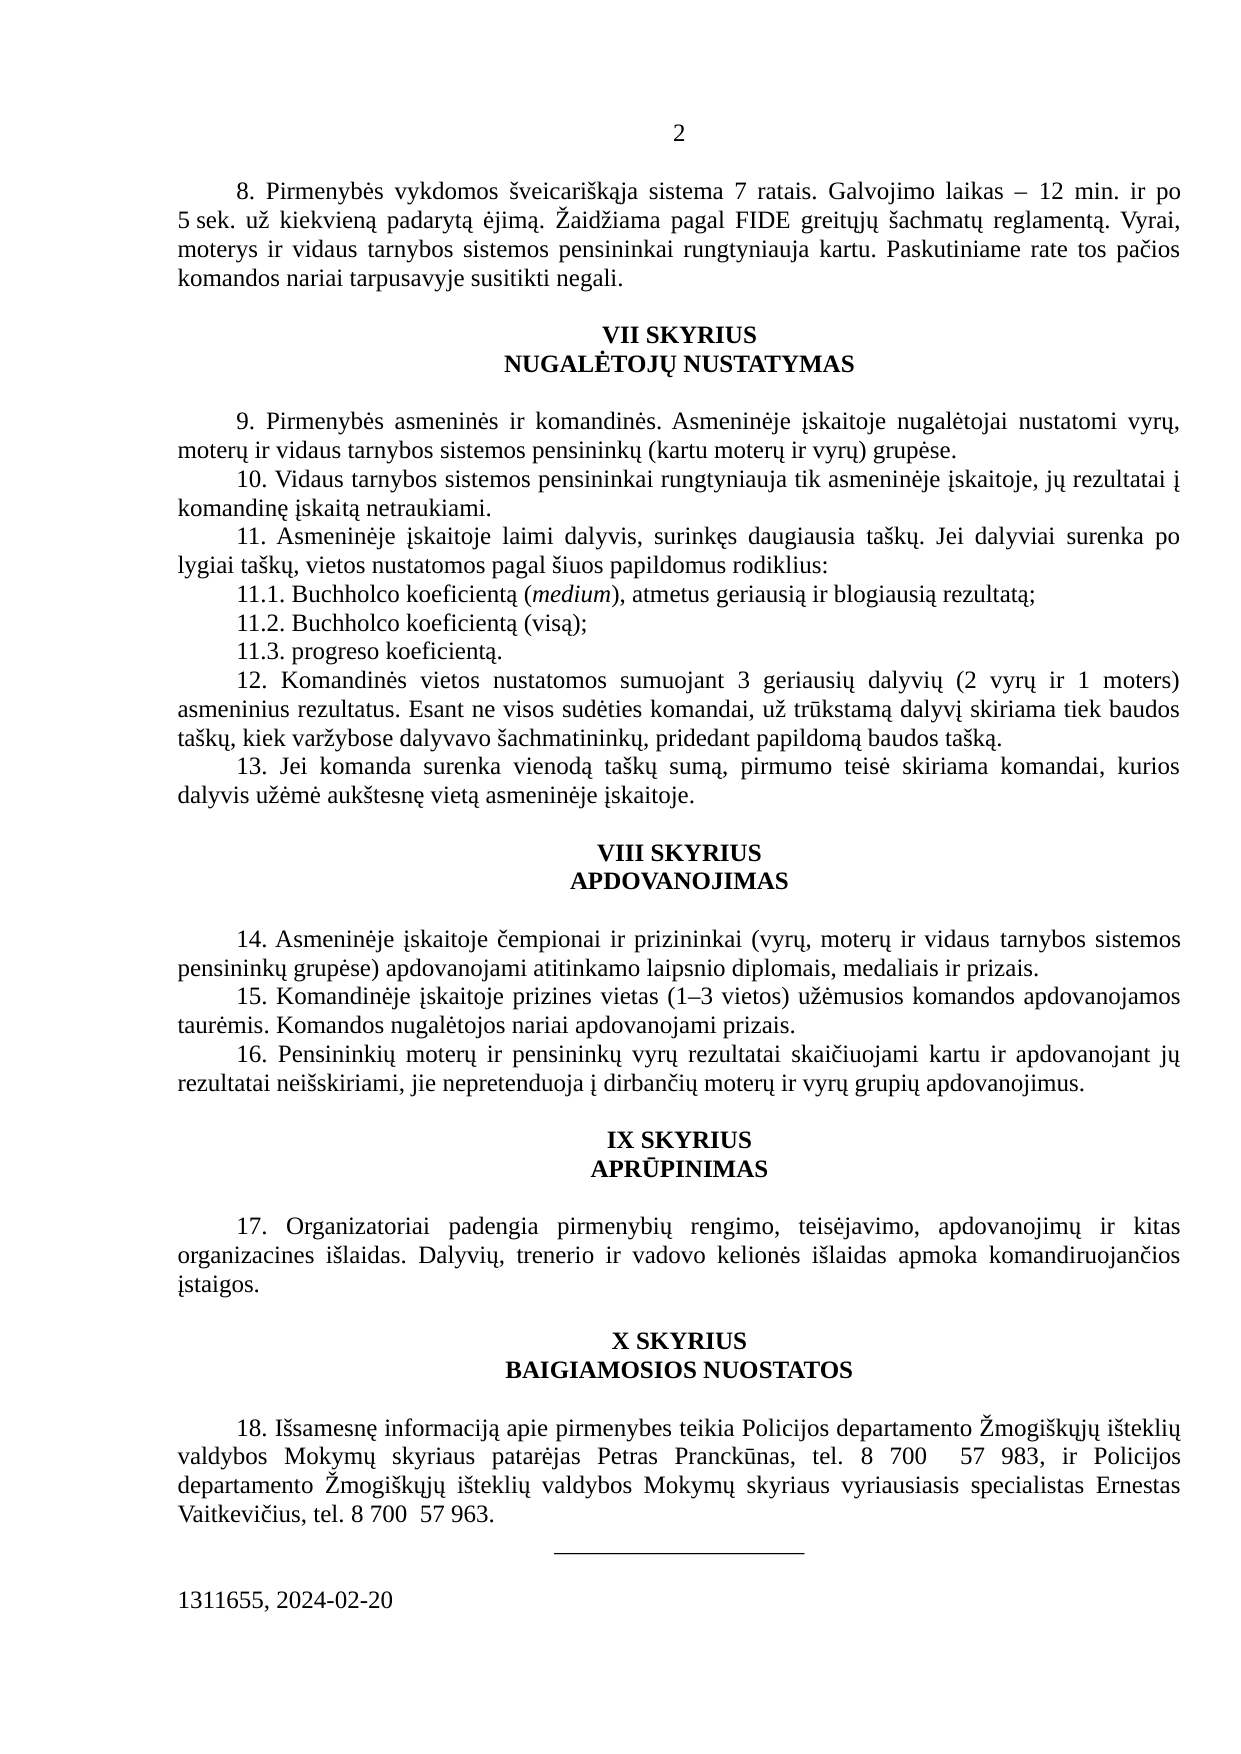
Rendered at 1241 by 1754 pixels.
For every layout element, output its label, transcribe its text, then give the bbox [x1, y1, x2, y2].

text 14. Asmeninėje įskaitoje čempionai ir prizininkai (vyrų, moterų ir vidaus tarnybos sistemos pensininkų grupėse) apdovanojami atitinkamo laipsnio diplomais, medaliais ir prizais. [177, 924, 1181, 981]
text NUGALĖTOJŲ NUSTATYMAS [177, 349, 1181, 378]
text ____________________ [177, 1528, 1181, 1556]
text 13. Jei komanda surenka vienodą taškų sumą, pirmumo teisė skiriama komandai, kurios dalyvis užėmė aukštesnę vietą asmeninėje įskaitoje. [177, 751, 1181, 809]
text 11.1. Buchholco koeficientą (medium), atmetus geriausią ir blogiausią rezultatą; [177, 579, 1181, 608]
text 10. Vidaus tarnybos sistemos pensininkai rungtyniauja tik asmeninėje įskaitoje, jų rezultatai į komandinę įskaitą netraukiami. [177, 464, 1181, 521]
text 8. Pirmenybės vykdomos šveicariškąja sistema 7 ratais. Galvojimo laikas – 12 min. ir po 5 sek. už kiekvieną padarytą ėjimą. Žaidžiama pagal FIDE greitųjų šachmatų reglamentą. Vyrai, moterys ir vidaus tarnybos sistemos pensininkai rungtyniauja kartu. Paskutiniame rate tos pačios komandos nariai tarpusavyje susitikti negali. [177, 176, 1181, 291]
text 16. Pensininkių moterų ir pensininkų vyrų rezultatai skaičiuojami kartu ir apdovanojant jų rezultatai neišskiriami, jie nepretenduoja į dirbančių moterų ir vyrų grupių apdovanojimus. [177, 1039, 1181, 1096]
text VII SKYRIUS [177, 320, 1181, 349]
text IX SKYRIUS [177, 1125, 1181, 1154]
text APDOVANOJIMAS [177, 866, 1181, 895]
text BAIGIAMOSIOS NUOSTATOS [177, 1355, 1181, 1384]
text 1311655, 2024-02-20 [177, 1585, 1181, 1614]
text 15. Komandinėje įskaitoje prizines vietas (1–3 vietos) užėmusios komandos apdovanojamos taurėmis. Komandos nugalėtojos nariai apdovanojami prizais. [177, 981, 1181, 1039]
text 17. Organizatoriai padengia pirmenybių rengimo, teisėjavimo, apdovanojimų ir kitas organizacines išlaidas. Dalyvių, trenerio ir vadovo kelionės išlaidas apmoka komandiruojančios įstaigos. [177, 1211, 1181, 1298]
text 12. Komandinės vietos nustatomos sumuojant 3 geriausių dalyvių (2 vyrų ir 1 moters) asmeninius rezultatus. Esant ne visos sudėties komandai, už trūkstamą dalyvį skiriama tiek baudos taškų, kiek varžybose dalyvavo šachmatininkų, pridedant papildomą baudos tašką. [177, 665, 1181, 751]
text 11.2. Buchholco koeficientą (visą); [177, 608, 1181, 636]
text APRŪPINIMAS [177, 1154, 1181, 1183]
text X SKYRIUS [177, 1326, 1181, 1355]
text 9. Pirmenybės asmeninės ir komandinės. Asmeninėje įskaitoje nugalėtojai nustatomi vyrų, moterų ir vidaus tarnybos sistemos pensininkų (kartu moterų ir vyrų) grupėse. [177, 406, 1181, 464]
text 18. Išsamesnę informaciją apie pirmenybes teikia Policijos departamento Žmogiškųjų išteklių valdybos Mokymų skyriaus patarėjas Petras Pranckūnas, tel. 8 700 57 983, ir Policijos departamento Žmogiškųjų išteklių valdybos Mokymų skyriaus vyriausiasis specialistas Ernestas Vaitkevičius, tel. 8 700 57 963. [177, 1413, 1181, 1528]
text VIII SKYRIUS [177, 838, 1181, 866]
text 11. Asmeninėje įskaitoje laimi dalyvis, surinkęs daugiausia taškų. Jei dalyviai surenka po lygiai taškų, vietos nustatomos pagal šiuos papildomus rodiklius: [177, 521, 1181, 579]
text 11.3. progreso koeficientą. [177, 636, 1181, 665]
